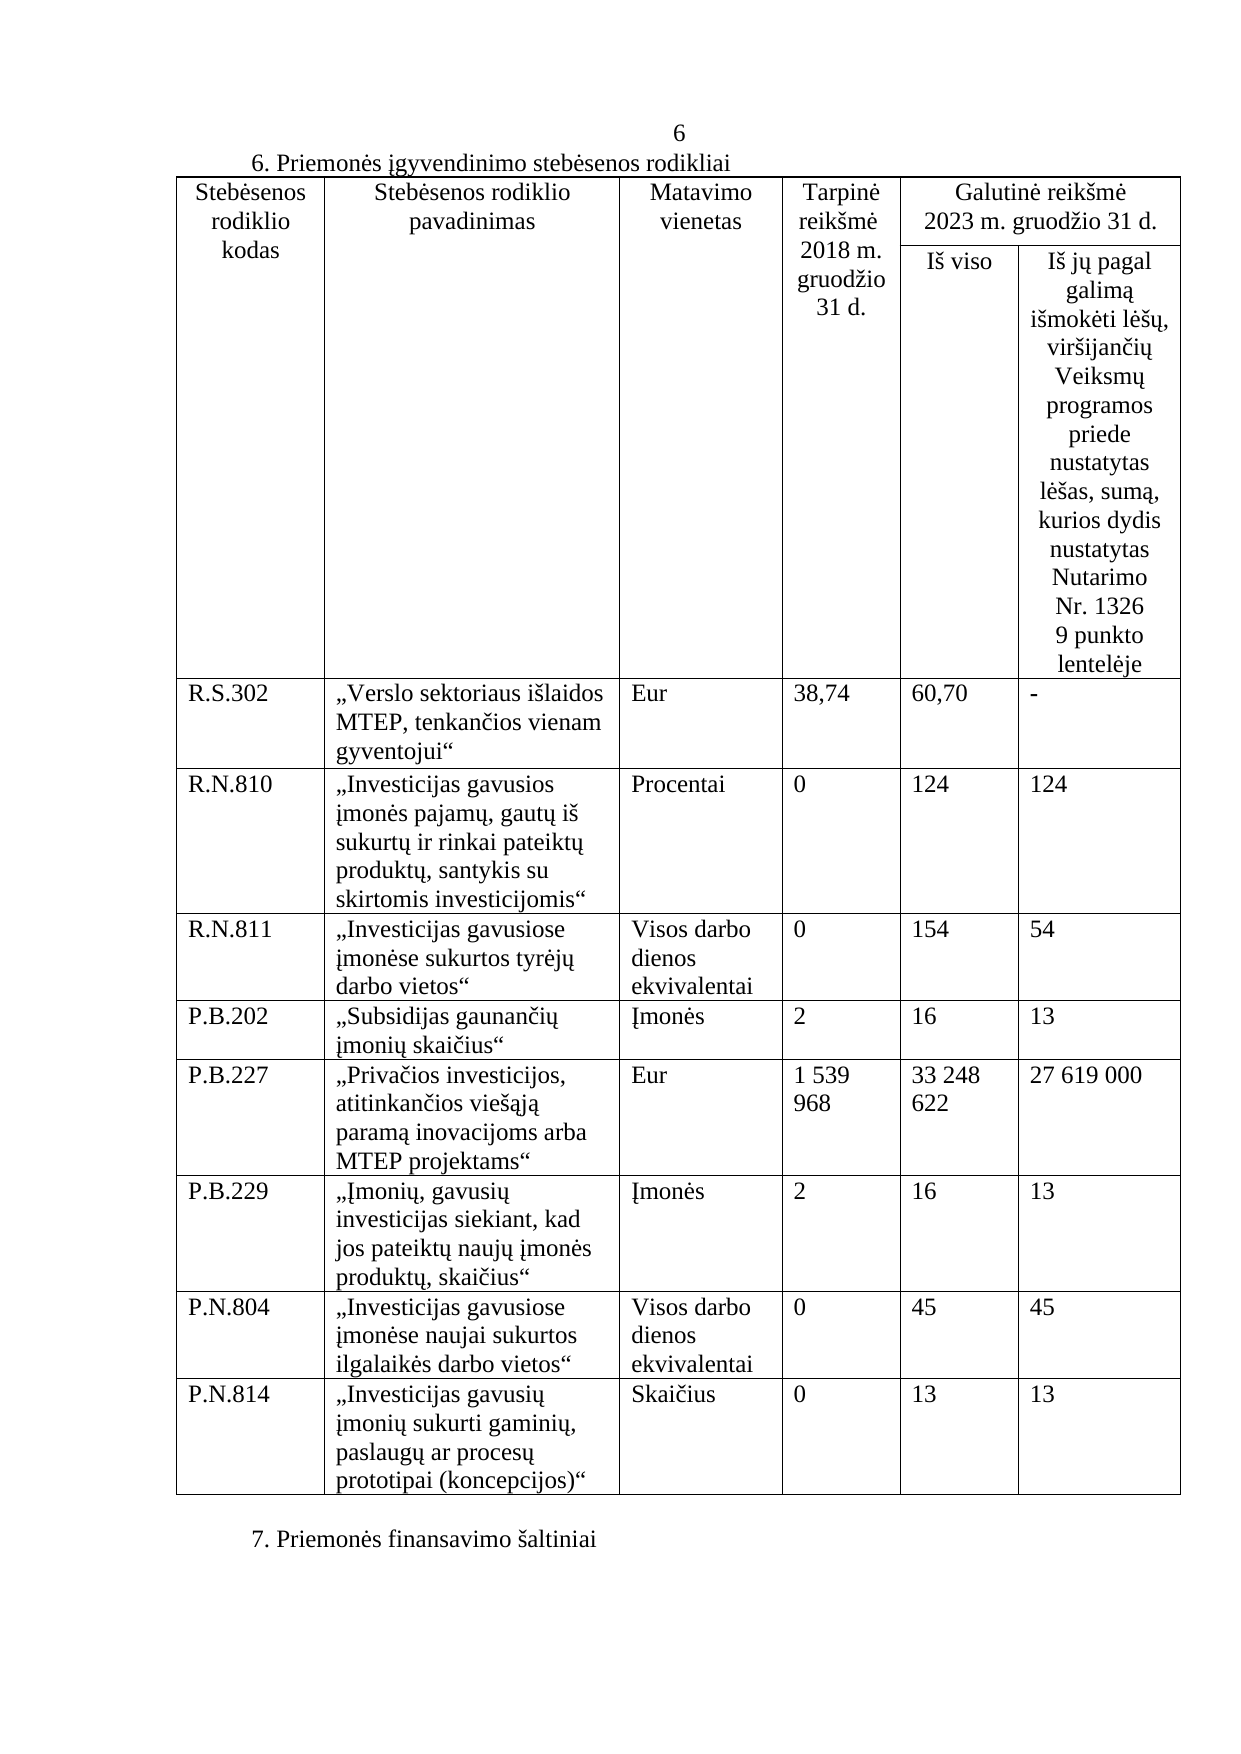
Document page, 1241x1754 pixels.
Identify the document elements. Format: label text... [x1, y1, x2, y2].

table_cell 38,74 [783, 679, 900, 768]
table_cell 0 [783, 914, 900, 1000]
table_cell „Privačios investicijos, atitinkančios viešąją paramą inovacijoms arba MTEP projektams“ [325, 1060, 619, 1175]
table_cell „Įmonių, gavusių investicijas siekiant, kad jos pateiktų naujų įmonės produktų, skaičius“ [325, 1176, 619, 1291]
table_cell 33 248 622 [901, 1060, 1018, 1175]
table_cell Visos darbo dienos ekvivalentai [620, 1292, 782, 1378]
table_header Tarpinė reikšmė 2018 m. gruodžio 31 d. [783, 178, 900, 677]
table_cell 13 [901, 1379, 1018, 1494]
table_cell 0 [783, 1379, 900, 1494]
table_cell 54 [1019, 914, 1180, 1000]
table_cell 13 [1019, 1001, 1180, 1059]
table_cell 2 [783, 1176, 900, 1291]
table_cell 154 [901, 914, 1018, 1000]
table_cell „Subsidijas gaunančių įmonių skaičius“ [325, 1001, 619, 1059]
table_cell Eur [620, 679, 782, 768]
table_cell 2 [783, 1001, 900, 1059]
table_cell Eur [620, 1060, 782, 1175]
table_cell 124 [901, 769, 1018, 913]
table_header Matavimo vienetas [620, 178, 782, 677]
table_cell Iš jų pagal galimą išmokėti lėšų, viršijančių Veiksmų programos priede nustatytas lėšas, sumą, kurios dydis nustatytas Nutarimo Nr. 1326 9 punkto lentelėje [1019, 246, 1180, 677]
table_cell 13 [1019, 1379, 1180, 1494]
table_cell P.B.202 [177, 1001, 324, 1059]
table_cell 16 [901, 1176, 1018, 1291]
table_cell R.S.302 [177, 679, 324, 768]
table_cell 13 [1019, 1176, 1180, 1291]
table_cell 0 [783, 1292, 900, 1378]
text 7. Priemonės finansavimo šaltiniai [177, 1524, 1181, 1553]
table_cell P.B.229 [177, 1176, 324, 1291]
text 6. Priemonės įgyvendinimo stebėsenos rodikliai [177, 148, 1181, 176]
table_cell P.N.814 [177, 1379, 324, 1494]
table_cell R.N.811 [177, 914, 324, 1000]
table_cell Visos darbo dienos ekvivalentai [620, 914, 782, 1000]
table_cell Įmonės [620, 1176, 782, 1291]
table_cell 27 619 000 [1019, 1060, 1180, 1175]
table_cell Iš viso [901, 246, 1018, 677]
table_cell P.N.804 [177, 1292, 324, 1378]
table_header Stebėsenos rodiklio kodas [177, 178, 324, 677]
table_cell „Investicijas gavusios įmonės pajamų, gautų iš sukurtų ir rinkai pateiktų produktų, santykis su skirtomis investicijomis“ [325, 769, 619, 913]
table_cell - [1019, 679, 1180, 768]
table_cell 16 [901, 1001, 1018, 1059]
table_cell P.B.227 [177, 1060, 324, 1175]
table_cell 45 [1019, 1292, 1180, 1378]
table_cell Įmonės [620, 1001, 782, 1059]
table_header Galutinė reikšmė 2023 m. gruodžio 31 d. [901, 178, 1180, 245]
table_cell 1 539 968 [783, 1060, 900, 1175]
table_cell 124 [1019, 769, 1180, 913]
table_cell Skaičius [620, 1379, 782, 1494]
table_cell R.N.810 [177, 769, 324, 913]
table_cell „Investicijas gavusiose įmonėse naujai sukurtos ilgalaikės darbo vietos“ [325, 1292, 619, 1378]
table_cell „Verslo sektoriaus išlaidos MTEP, tenkančios vienam gyventojui“ [325, 679, 619, 768]
table_cell Procentai [620, 769, 782, 913]
table_cell 60,70 [901, 679, 1018, 768]
table_cell 0 [783, 769, 900, 913]
table_header Stebėsenos rodiklio pavadinimas [325, 178, 619, 677]
table_cell „Investicijas gavusiose įmonėse sukurtos tyrėjų darbo vietos“ [325, 914, 619, 1000]
table_cell 45 [901, 1292, 1018, 1378]
table_cell „Investicijas gavusių įmonių sukurti gaminių, paslaugų ar procesų prototipai (koncepcijos)“ [325, 1379, 619, 1494]
